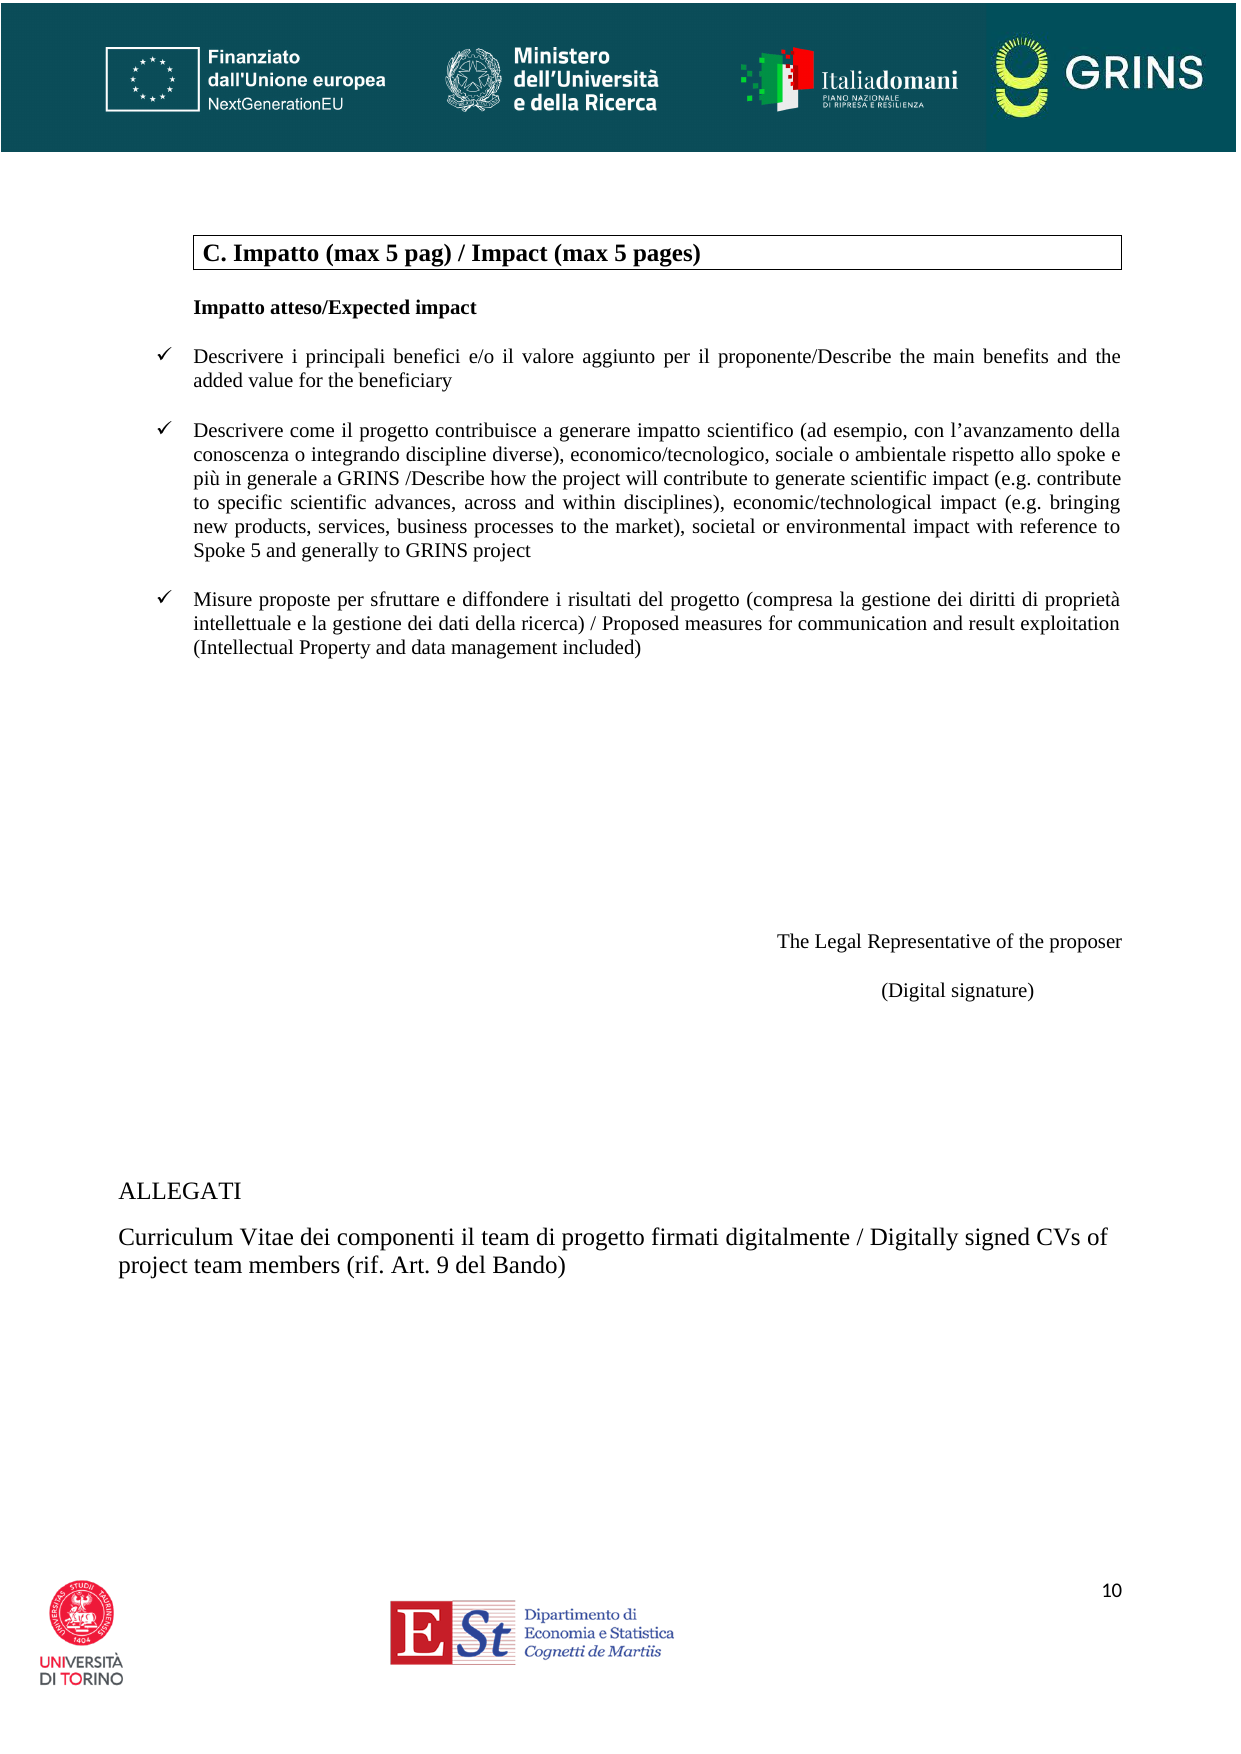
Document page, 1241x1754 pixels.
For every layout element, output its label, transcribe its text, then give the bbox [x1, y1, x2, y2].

text The Legal Representative of the proposer [118, 929, 1122, 953]
list Misure proposte per sfruttare e diffondere i risultati del progetto (compresa la gestione dei diritti di proprietà intellettuale e la gestione dei dati della ricerca) / Proposed measures for communication and result exploitation (Intellectual Property and data management included) [156, 587, 1122, 659]
text C. Impatto (max 5 pag) / Impact (max 5 pages) [194, 236, 1121, 269]
list Descrivere come il progetto contribuisce a generare impatto scientifico (ad esempio, con l’avanzamento della conoscenza o integrando discipline diverse), economico/tecnologico, sociale o ambientale rispetto allo spoke e più in generale a GRINS /Describe how the project will contribute to generate scientific impact (e.g. contribute to specific scientific advances, across and within disciplines), economic/technological impact (e.g. bringing new products, services, business processes to the market), societal or environmental impact with reference to Spoke 5 and generally to GRINS project [156, 417, 1122, 562]
text Curriculum Vitae dei componenti il team di progetto firmati digitalmente / Digitally signed CVs of project team members (rif. Art. 9 del Bando) [118, 1222, 1122, 1279]
text (Digital signature) [793, 978, 1122, 1002]
text Impatto atteso/Expected impact [193, 295, 1122, 319]
text ALLEGATI [118, 1176, 1122, 1205]
list Descrivere i principali benefici e/o il valore aggiunto per il proponente/Describe the main benefits and the added value for the beneficiary [156, 344, 1122, 392]
